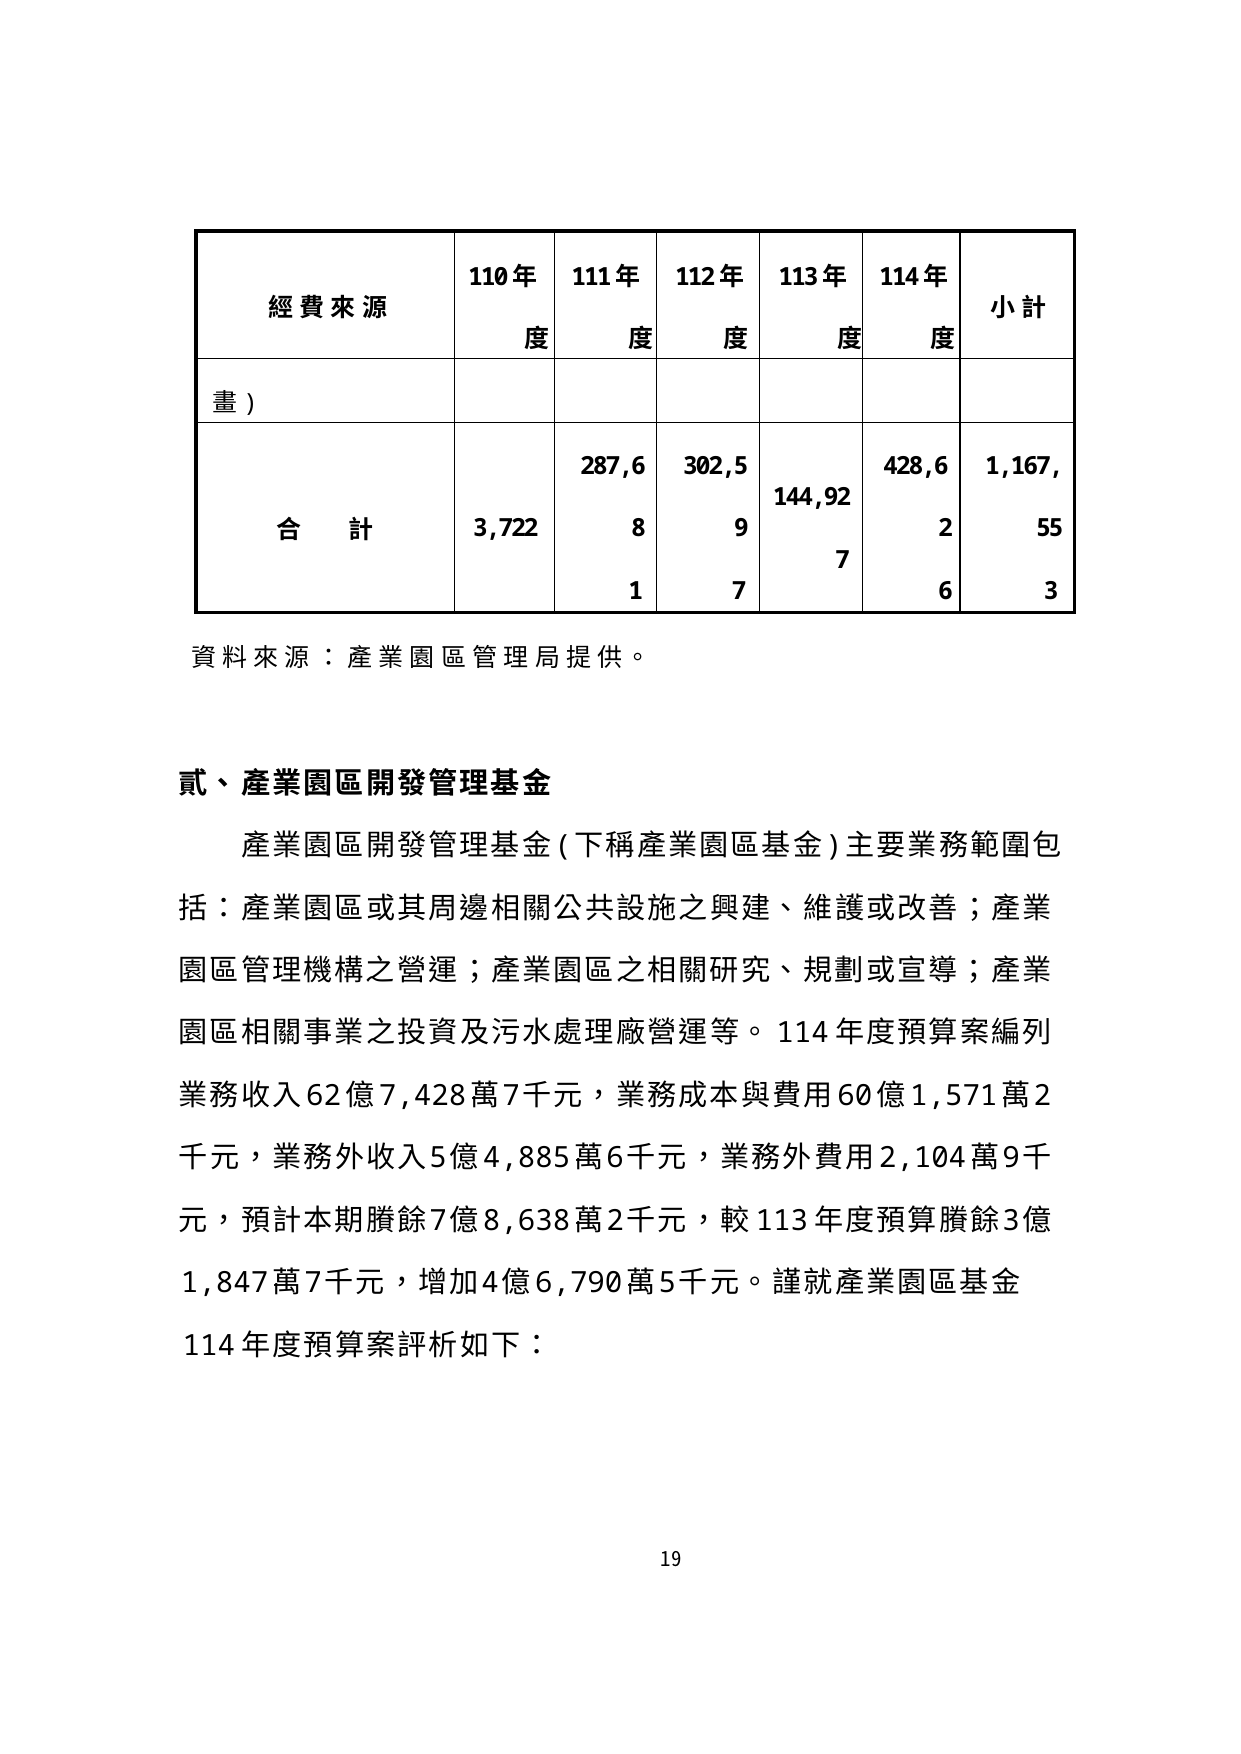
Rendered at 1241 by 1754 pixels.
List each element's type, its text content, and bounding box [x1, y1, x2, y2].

table_header 112年度 [657, 233, 759, 357]
table_header 經費來源 [198, 233, 454, 357]
text 產業園區開發管理基金(下稱產業園區基金)主要業務範圍包括：產業園區或其周邊相關公共設施之興建、維護或改善；產業園區管理機構之營運；產業園區之相關研究、規劃或宣導；產業園區相關事業之投資及污水處理廠營運等。114年度預算案編列業務收入62億7,428萬7千元，業務成本與費用60億1,571萬2千元，業務外收入5億4,885萬6千元，業務外費用2,104萬9千元，預計本期賸餘7億8,638萬2千元，較113年度預算賸餘3億1,847萬7千元，增加4億6,790萬5千元。謹就產業園區基金114年度預算案評析如下： [177, 801, 1063, 1364]
text 貳、產業園區開發管理基金 [177, 739, 1063, 801]
table_cell 合 計 [198, 423, 454, 611]
table_cell 3,722 [455, 423, 554, 611]
table_cell 287,681 [555, 423, 656, 611]
table_cell 1,167,553 [961, 423, 1073, 611]
table_cell 畫) [198, 359, 454, 421]
text 資料來源：產業園區管理局提供。 [184, 614, 1063, 676]
table_cell [657, 359, 759, 421]
table_cell 144,927 [760, 423, 862, 611]
table_cell [760, 359, 862, 421]
table_cell [863, 359, 959, 421]
table_cell [961, 359, 1073, 421]
table_header 113年度 [760, 233, 862, 357]
table_header 114年度 [863, 233, 959, 357]
table_cell 302,597 [657, 423, 759, 611]
table_header 小計 [961, 233, 1073, 357]
table_header 111年度 [555, 233, 656, 357]
table_header 110年度 [455, 233, 554, 357]
table_cell [555, 359, 656, 421]
table_cell [455, 359, 554, 421]
table_cell 428,626 [863, 423, 959, 611]
